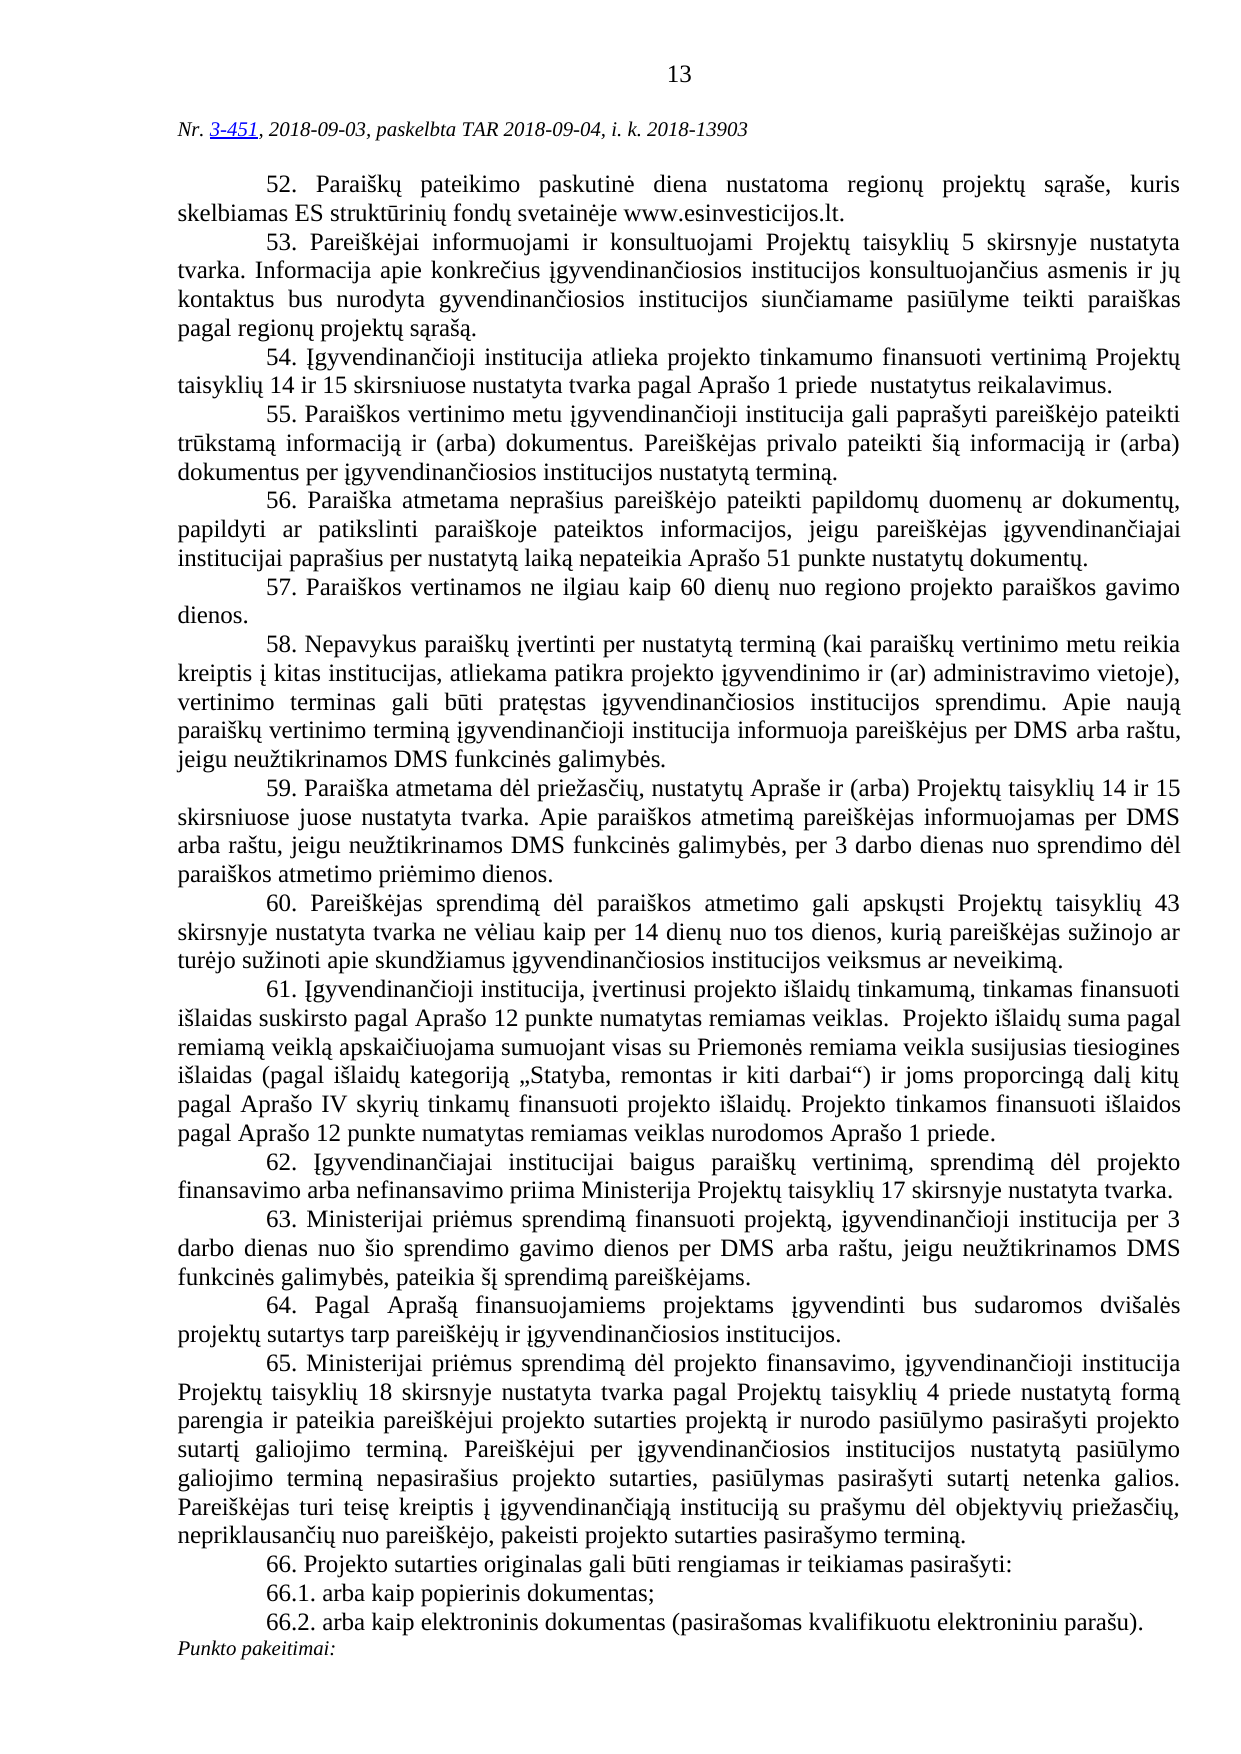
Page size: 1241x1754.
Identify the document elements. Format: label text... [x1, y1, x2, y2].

text 58. Nepavykus paraiškų įvertinti per nustatytą terminą (kai paraiškų vertinimo metu reikia kreiptis į kitas institucijas, atliekama patikra projekto įgyvendinimo ir (ar) administravimo vietoje), vertinimo terminas gali būti pratęstas įgyvendinančiosios institucijos sprendimu. Apie naują paraiškų vertinimo terminą įgyvendinančioji institucija informuoja pareiškėjus per DMS arba raštu, jeigu neužtikrinamos DMS funkcinės galimybės. [177, 629, 1181, 773]
text 52. Paraiškų pateikimo paskutinė diena nustatoma regionų projektų sąraše, kuris skelbiamas ES struktūrinių fondų svetainėje www.esinvesticijos.lt. [177, 169, 1181, 227]
text 65. Ministerijai priėmus sprendimą dėl projekto finansavimo, įgyvendinančioji institucija Projektų taisyklių 18 skirsnyje nustatyta tvarka pagal Projektų taisyklių 4 priede nustatytą formą parengia ir pateikia pareiškėjui projekto sutarties projektą ir nurodo pasiūlymo pasirašyti projekto sutartį galiojimo terminą. Pareiškėjui per įgyvendinančiosios institucijos nustatytą pasiūlymo galiojimo terminą nepasirašius projekto sutarties, pasiūlymas pasirašyti sutartį netenka galios. Pareiškėjas turi teisę kreiptis į įgyvendinančiąją instituciją su prašymu dėl objektyvių priežasčių, nepriklausančių nuo pareiškėjo, pakeisti projekto sutarties pasirašymo terminą. [177, 1348, 1181, 1549]
text 63. Ministerijai priėmus sprendimą finansuoti projektą, įgyvendinančioji institucija per 3 darbo dienas nuo šio sprendimo gavimo dienos per DMS arba raštu, jeigu neužtikrinamos DMS funkcinės galimybės, pateikia šį sprendimą pareiškėjams. [177, 1204, 1181, 1291]
text 64. Pagal Aprašą finansuojamiems projektams įgyvendinti bus sudaromos dvišalės projektų sutartys tarp pareiškėjų ir įgyvendinančiosios institucijos. [177, 1291, 1181, 1348]
text 61. Įgyvendinančioji institucija, įvertinusi projekto išlaidų tinkamumą, tinkamas finansuoti išlaidas suskirsto pagal Aprašo 12 punkte numatytas remiamas veiklas. Projekto išlaidų suma pagal remiamą veiklą apskaičiuojama sumuojant visas su Priemonės remiama veikla susijusias tiesiogines išlaidas (pagal išlaidų kategoriją „Statyba, remontas ir kiti darbai“) ir joms proporcingą dalį kitų pagal Aprašo IV skyrių tinkamų finansuoti projekto išlaidų. Projekto tinkamos finansuoti išlaidos pagal Aprašo 12 punkte numatytas remiamas veiklas nurodomos Aprašo 1 priede. [177, 974, 1181, 1147]
text 66.2. arba kaip elektroninis dokumentas (pasirašomas kvalifikuotu elektroniniu parašu). [177, 1607, 1181, 1636]
text 59. Paraiška atmetama dėl priežasčių, nustatytų Apraše ir (arba) Projektų taisyklių 14 ir 15 skirsniuose juose nustatyta tvarka. Apie paraiškos atmetimą pareiškėjas informuojamas per DMS arba raštu, jeigu neužtikrinamos DMS funkcinės galimybės, per 3 darbo dienas nuo sprendimo dėl paraiškos atmetimo priėmimo dienos. [177, 773, 1181, 888]
text 55. Paraiškos vertinimo metu įgyvendinančioji institucija gali paprašyti pareiškėjo pateikti trūkstamą informaciją ir (arba) dokumentus. Pareiškėjas privalo pateikti šią informaciją ir (arba) dokumentus per įgyvendinančiosios institucijos nustatytą terminą. [177, 399, 1181, 486]
text 53. Pareiškėjai informuojami ir konsultuojami Projektų taisyklių 5 skirsnyje nustatyta tvarka. Informacija apie konkrečius įgyvendinančiosios institucijos konsultuojančius asmenis ir jų kontaktus bus nurodyta gyvendinančiosios institucijos siunčiamame pasiūlyme teikti paraiškas pagal regionų projektų sąrašą. [177, 227, 1181, 342]
text 56. Paraiška atmetama neprašius pareiškėjo pateikti papildomų duomenų ar dokumentų, papildyti ar patikslinti paraiškoje pateiktos informacijos, jeigu pareiškėjas įgyvendinančiajai institucijai paprašius per nustatytą laiką nepateikia Aprašo 51 punkte nustatytų dokumentų. [177, 486, 1181, 572]
text 62. Įgyvendinančiajai institucijai baigus paraiškų vertinimą, sprendimą dėl projekto finansavimo arba nefinansavimo priima Ministerija Projektų taisyklių 17 skirsnyje nustatyta tvarka. [177, 1147, 1181, 1204]
text Nr. 3-451, 2018-09-03, paskelbta TAR 2018-09-04, i. k. 2018-13903 [177, 117, 1181, 141]
text 54. Įgyvendinančioji institucija atlieka projekto tinkamumo finansuoti vertinimą Projektų taisyklių 14 ir 15 skirsniuose nustatyta tvarka pagal Aprašo 1 priede nustatytus reikalavimus. [177, 342, 1181, 399]
text 66. Projekto sutarties originalas gali būti rengiamas ir teikiamas pasirašyti: [177, 1549, 1181, 1578]
text 66.1. arba kaip popierinis dokumentas; [177, 1578, 1181, 1607]
text 60. Pareiškėjas sprendimą dėl paraiškos atmetimo gali apskųsti Projektų taisyklių 43 skirsnyje nustatyta tvarka ne vėliau kaip per 14 dienų nuo tos dienos, kurią pareiškėjas sužinojo ar turėjo sužinoti apie skundžiamus įgyvendinančiosios institucijos veiksmus ar neveikimą. [177, 888, 1181, 974]
text Punkto pakeitimai: [177, 1636, 1181, 1660]
text 57. Paraiškos vertinamos ne ilgiau kaip 60 dienų nuo regiono projekto paraiškos gavimo dienos. [177, 572, 1181, 629]
